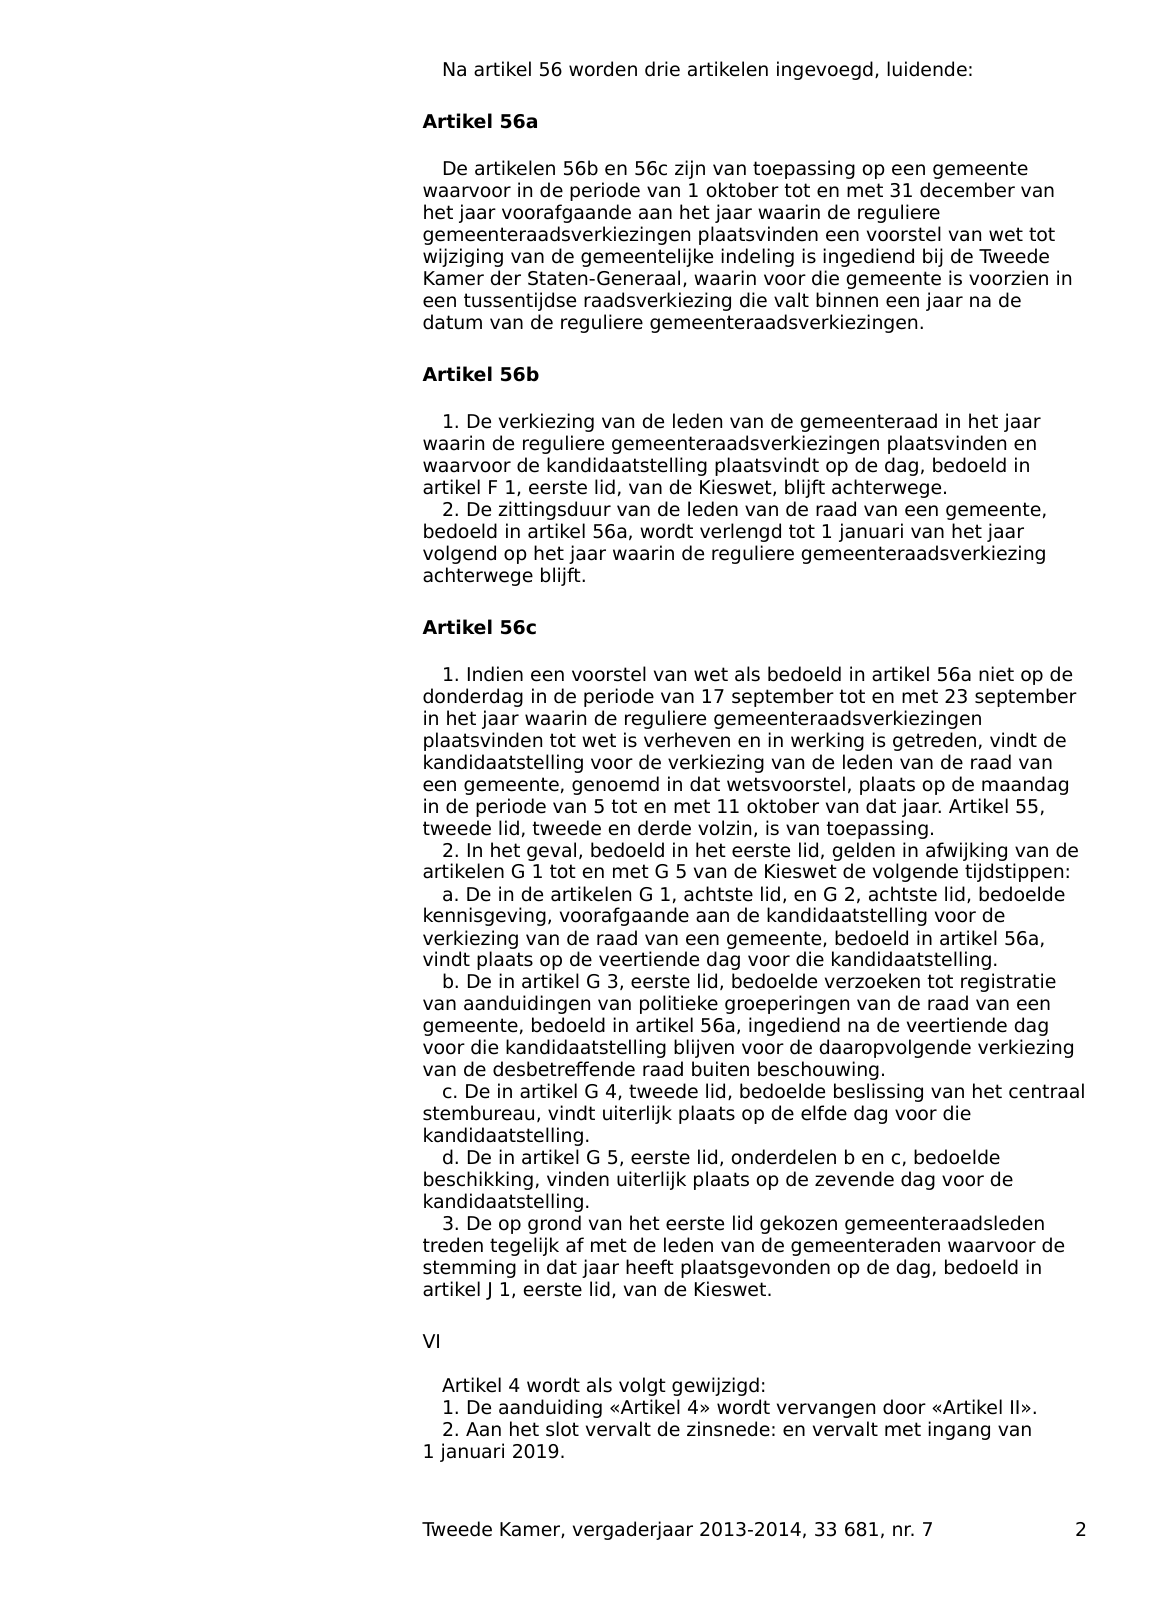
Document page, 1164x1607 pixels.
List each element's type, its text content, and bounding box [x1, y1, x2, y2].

subtitle VI [422, 1331, 1087, 1353]
text 2. De zittingsduur van de leden van de raad van een gemeente, bedoeld in artikel 56a, wordt verlengd tot 1 januari van het jaar volgend op het jaar waarin de reguliere gemeenteraadsverkiezing achterwege blijft. [422, 499, 1087, 587]
text Artikel 4 wordt als volgt gewijzigd: [422, 1375, 1087, 1397]
text b. De in artikel G 3, eerste lid, bedoelde verzoeken tot registratie van aanduidingen van politieke groeperingen van de raad van een gemeente, bedoeld in artikel 56a, ingediend na de veertiende dag voor die kandidaatstelling blijven voor de daaropvolgende verkiezing van de desbetreffende raad buiten beschouwing. [422, 971, 1087, 1081]
text d. De in artikel G 5, eerste lid, onderdelen b en c, bedoelde beschikking, vinden uiterlijk plaats op de zevende dag voor de kandidaatstelling. [422, 1147, 1087, 1213]
text 2. In het geval, bedoeld in het eerste lid, gelden in afwijking van de artikelen G 1 tot en met G 5 van de Kieswet de volgende tijdstippen: [422, 839, 1087, 883]
text a. De in de artikelen G 1, achtste lid, en G 2, achtste lid, bedoelde kennisgeving, voorafgaande aan de kandidaatstelling voor de verkiezing van de raad van een gemeente, bedoeld in artikel 56a, vindt plaats op de veertiende dag voor die kandidaatstelling. [422, 883, 1087, 971]
subtitle Artikel 56b [422, 364, 1087, 386]
text De artikelen 56b en 56c zijn van toepassing op een gemeente waarvoor in de periode van 1 oktober tot en met 31 december van het jaar voorafgaande aan het jaar waarin de reguliere gemeenteraadsverkiezingen plaatsvinden een voorstel van wet tot wijziging van de gemeentelijke indeling is ingediend bij de Tweede Kamer der Staten-Generaal, waarin voor die gemeente is voorzien in een tussentijdse raadsverkiezing die valt binnen een jaar na de datum van de reguliere gemeenteraadsverkiezingen. [422, 158, 1087, 334]
text c. De in artikel G 4, tweede lid, bedoelde beslissing van het centraal stembureau, vindt uiterlijk plaats op de elfde dag voor die kandidaatstelling. [422, 1081, 1087, 1147]
text 1. De aanduiding «Artikel 4» wordt vervangen door «Artikel II». [422, 1397, 1087, 1419]
text Na artikel 56 worden drie artikelen ingevoegd, luidende: [422, 59, 1087, 81]
text 1. De verkiezing van de leden van de gemeenteraad in het jaar waarin de reguliere gemeenteraadsverkiezingen plaatsvinden en waarvoor de kandidaatstelling plaatsvindt op de dag, bedoeld in artikel F 1, eerste lid, van de Kieswet, blijft achterwege. [422, 411, 1087, 499]
text 3. De op grond van het eerste lid gekozen gemeenteraadsleden treden tegelijk af met de leden van de gemeenteraden waarvoor de stemming in dat jaar heeft plaatsgevonden op de dag, bedoeld in artikel J 1, eerste lid, van de Kieswet. [422, 1213, 1087, 1301]
text 1. Indien een voorstel van wet als bedoeld in artikel 56a niet op de donderdag in de periode van 17 september tot en met 23 september in het jaar waarin de reguliere gemeenteraadsverkiezingen plaatsvinden tot wet is verheven en in werking is getreden, vindt de kandidaatstelling voor de verkiezing van de leden van de raad van een gemeente, genoemd in dat wetsvoorstel, plaats op de maandag in de periode van 5 tot en met 11 oktober van dat jaar. Artikel 55, tweede lid, tweede en derde volzin, is van toepassing. [422, 664, 1087, 839]
text 2. Aan het slot vervalt de zinsnede: en vervalt met ingang van 1 januari 2019. [422, 1419, 1087, 1463]
subtitle Artikel 56c [422, 617, 1087, 639]
subtitle Artikel 56a [422, 111, 1087, 133]
